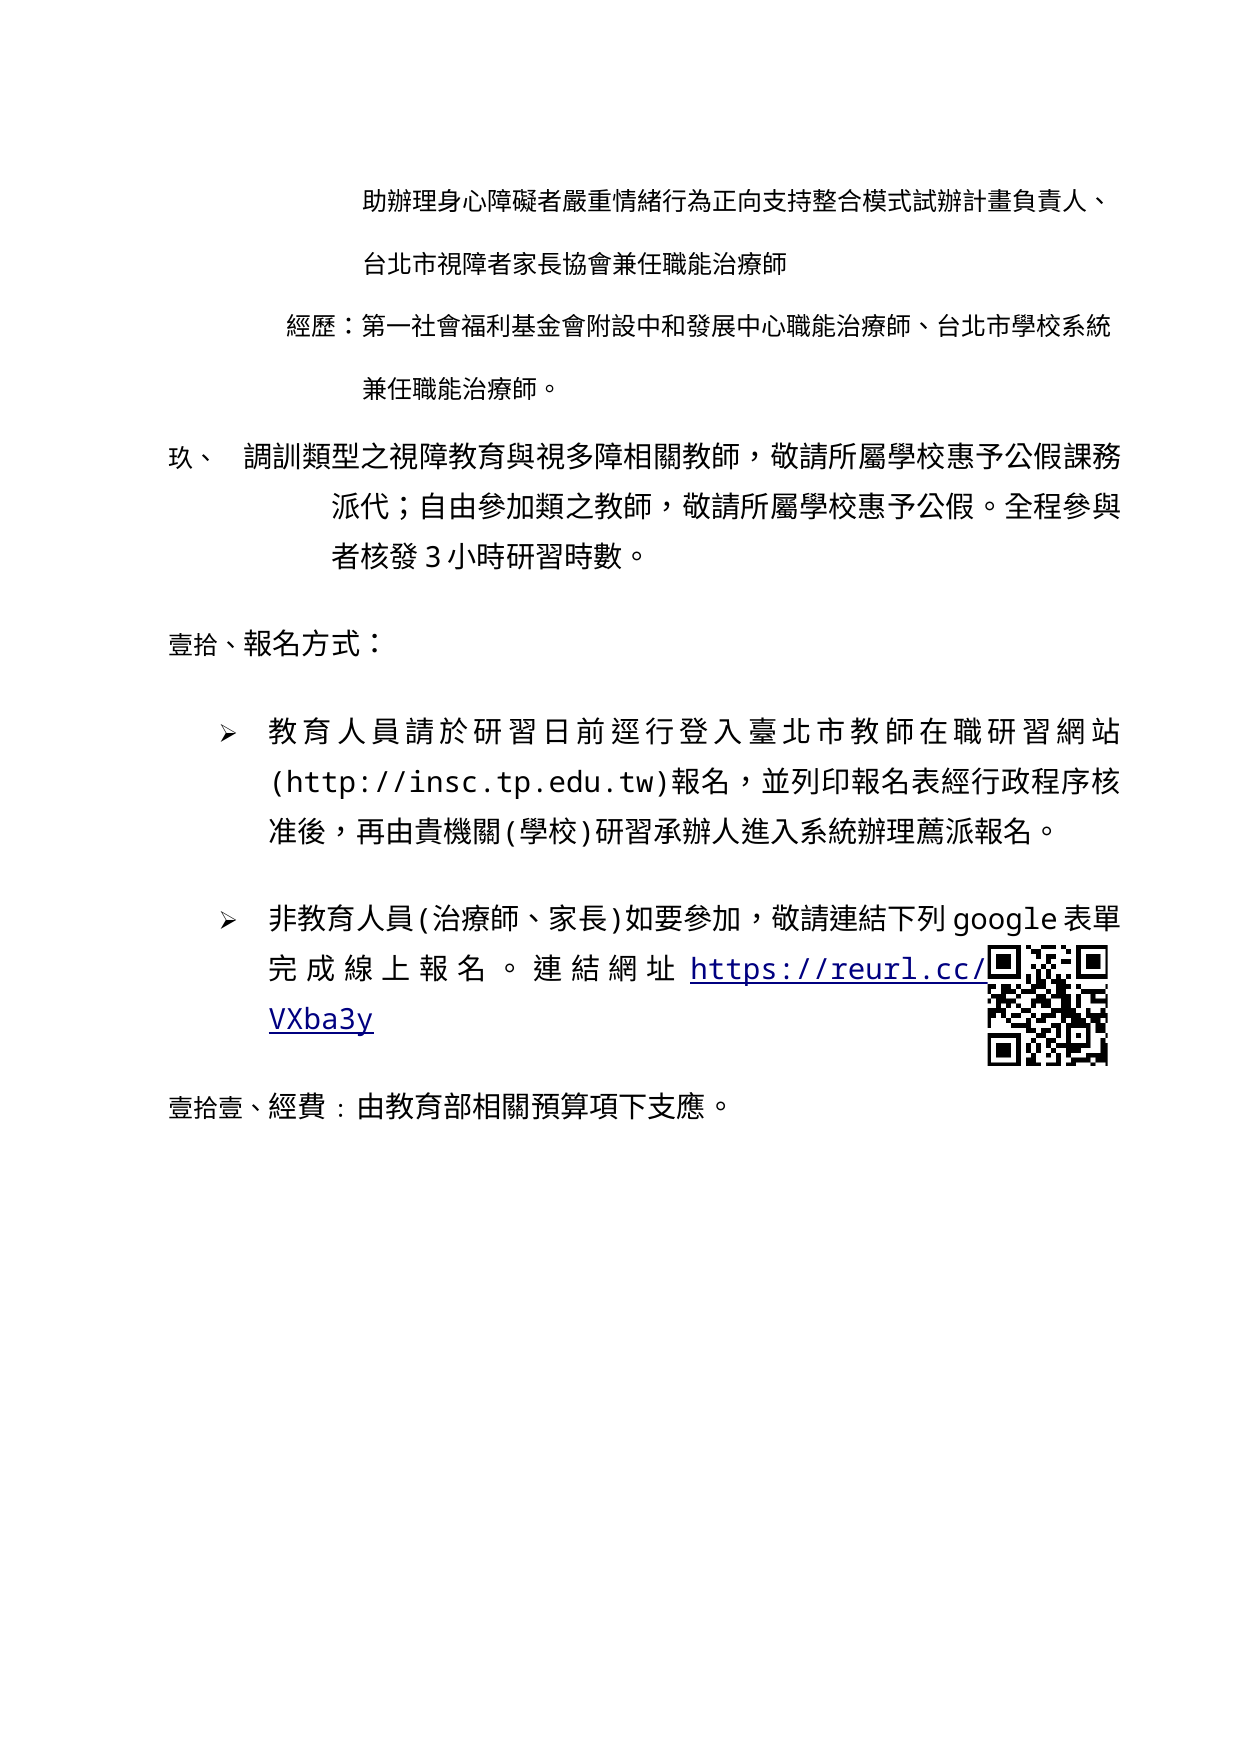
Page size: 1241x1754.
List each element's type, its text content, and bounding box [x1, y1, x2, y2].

list 調訓類型之視障教育與視多障相關教師，敬請所屬學校惠予公假課務派代；自由參加類之教師，敬請所屬學校惠予公假。全程參與者核發3小時研習時數。 [168, 427, 1122, 577]
list 非教育人員(治療師、家長)如要參加，敬請連結下列google表單完成線上報名。連結網址https://reurl.cc/VXba3y [218, 889, 1122, 1039]
list 教育人員請於研習日前逕行登入臺北市教師在職研習網站(http://insc.tp.edu.tw)報名，並列印報名表經行政程序核准後，再由貴機關(學校)研習承辦人進入系統辦理薦派報名。 [218, 702, 1122, 852]
text 助辦理身心障礙者嚴重情緒行為正向支持整合模式試辦計畫負責人、台北市視障者家長協會兼任職能治療師 [287, 158, 1122, 283]
text 經歷：第一社會福利基金會附設中和發展中心職能治療師、台北市學校系統兼任職能治療師。 [287, 283, 1122, 408]
list 經費﹕由教育部相關預算項下支應。 [168, 1077, 1122, 1127]
list 報名方式： [168, 614, 1122, 664]
